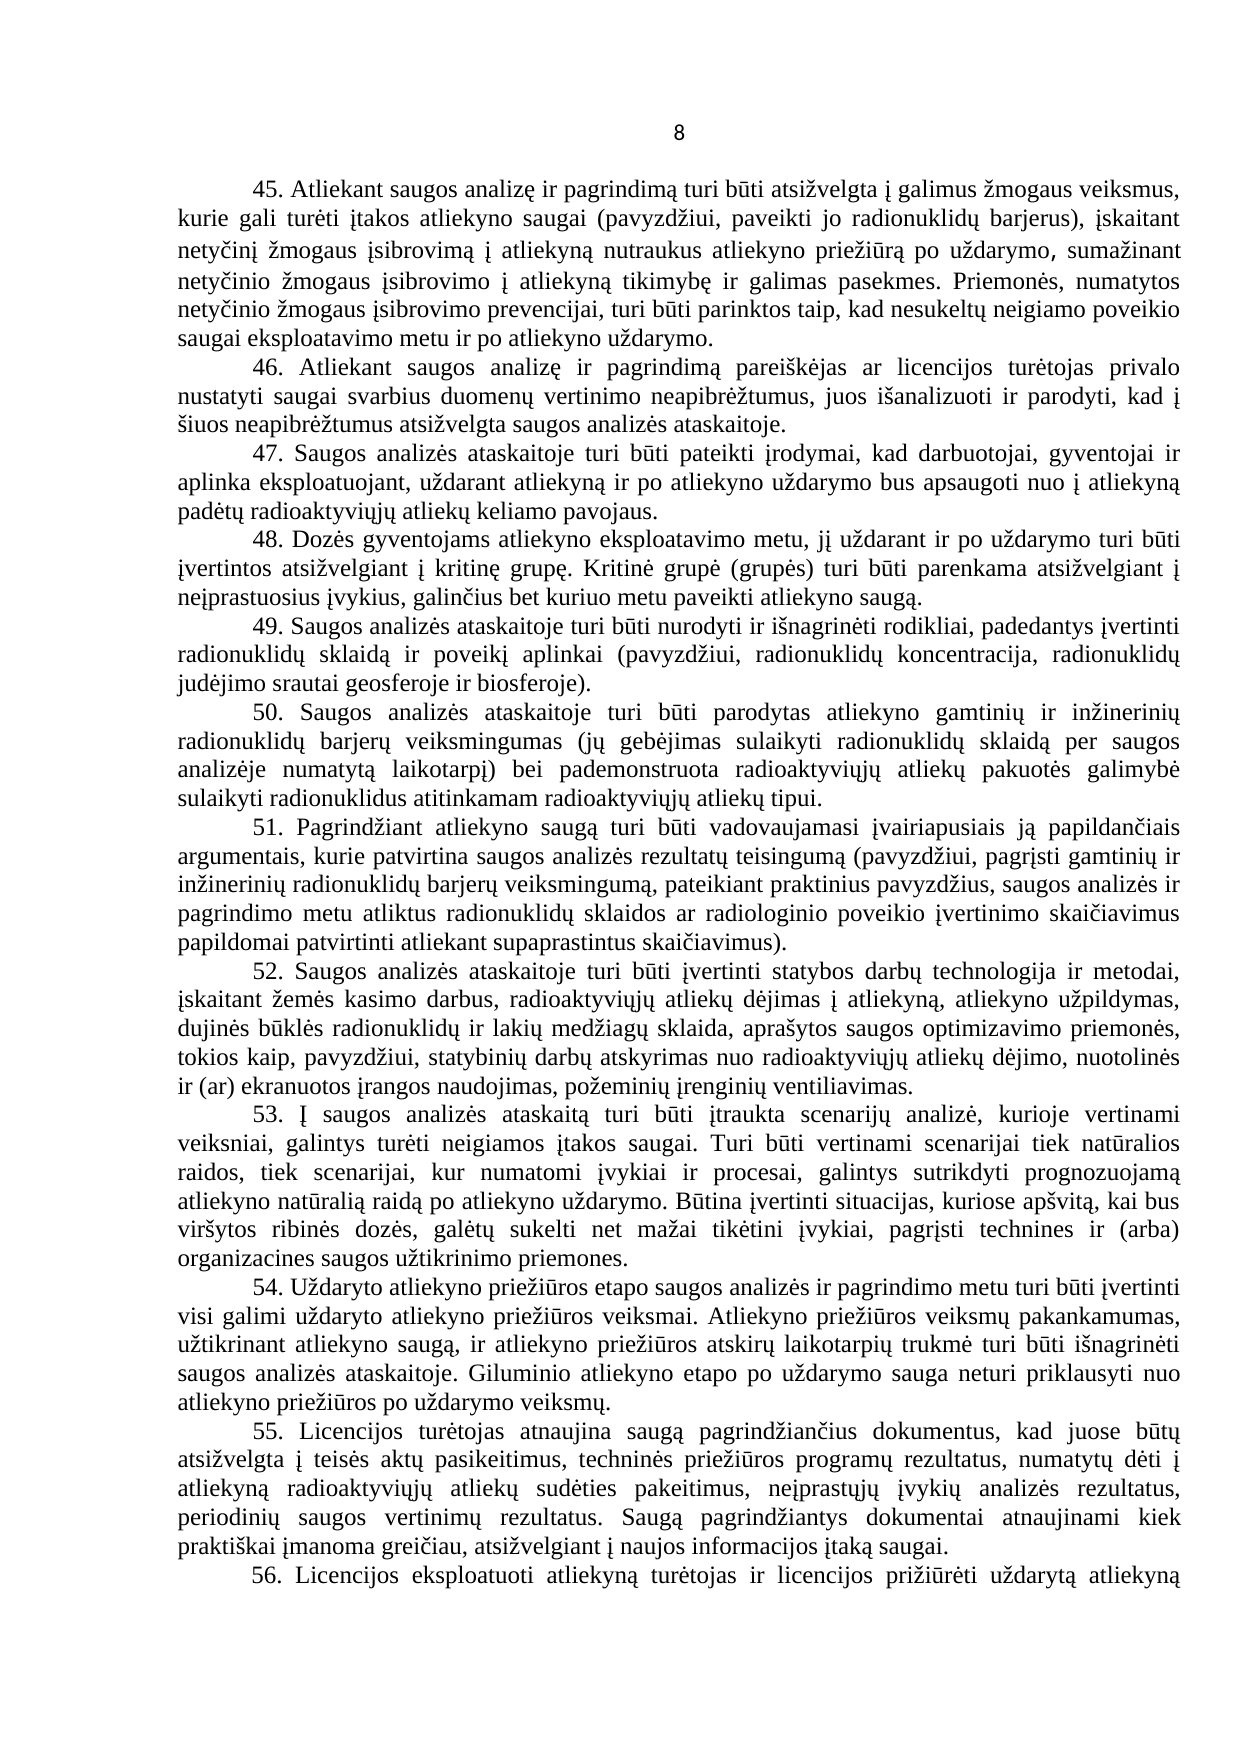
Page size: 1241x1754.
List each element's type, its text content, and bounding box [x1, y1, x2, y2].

text 52. Saugos analizės ataskaitoje turi būti įvertinti statybos darbų technologija ir metodai, įskaitant žemės kasimo darbus, radioaktyviųjų atliekų dėjimas į atliekyną, atliekyno užpildymas, dujinės būklės radionuklidų ir lakių medžiagų sklaida, aprašytos saugos optimizavimo priemonės, tokios kaip, pavyzdžiui, statybinių darbų atskyrimas nuo radioaktyviųjų atliekų dėjimo, nuotolinės ir (ar) ekranuotos įrangos naudojimas, požeminių įrenginių ventiliavimas. [177, 956, 1181, 1099]
text 56. Licencijos eksploatuoti atliekyną turėtojas ir licencijos prižiūrėti uždarytą atliekyną [177, 1560, 1181, 1589]
text 49. Saugos analizės ataskaitoje turi būti nurodyti ir išnagrinėti rodikliai, padedantys įvertinti radionuklidų sklaidą ir poveikį aplinkai (pavyzdžiui, radionuklidų koncentracija, radionuklidų judėjimo srautai geosferoje ir biosferoje). [177, 611, 1181, 697]
text 54. Uždaryto atliekyno priežiūros etapo saugos analizės ir pagrindimo metu turi būti įvertinti visi galimi uždaryto atliekyno priežiūros veiksmai. Atliekyno priežiūros veiksmų pakankamumas, užtikrinant atliekyno saugą, ir atliekyno priežiūros atskirų laikotarpių trukmė turi būti išnagrinėti saugos analizės ataskaitoje. Giluminio atliekyno etapo po uždarymo sauga neturi priklausyti nuo atliekyno priežiūros po uždarymo veiksmų. [177, 1272, 1181, 1416]
text 48. Dozės gyventojams atliekyno eksploatavimo metu, jį uždarant ir po uždarymo turi būti įvertintos atsižvelgiant į kritinę grupę. Kritinė grupė (grupės) turi būti parenkama atsižvelgiant į neįprastuosius įvykius, galinčius bet kuriuo metu paveikti atliekyno saugą. [177, 524, 1181, 611]
text 55. Licencijos turėtojas atnaujina saugą pagrindžiančius dokumentus, kad juose būtų atsižvelgta į teisės aktų pasikeitimus, techninės priežiūros programų rezultatus, numatytų dėti į atliekyną radioaktyviųjų atliekų sudėties pakeitimus, neįprastųjų įvykių analizės rezultatus, periodinių saugos vertinimų rezultatus. Saugą pagrindžiantys dokumentai atnaujinami kiek praktiškai įmanoma greičiau, atsižvelgiant į naujos informacijos įtaką saugai. [177, 1416, 1181, 1560]
text 47. Saugos analizės ataskaitoje turi būti pateikti įrodymai, kad darbuotojai, gyventojai ir aplinka eksploatuojant, uždarant atliekyną ir po atliekyno uždarymo bus apsaugoti nuo į atliekyną padėtų radioaktyviųjų atliekų keliamo pavojaus. [177, 438, 1181, 524]
text 53. Į saugos analizės ataskaitą turi būti įtraukta scenarijų analizė, kurioje vertinami veiksniai, galintys turėti neigiamos įtakos saugai. Turi būti vertinami scenarijai tiek natūralios raidos, tiek scenarijai, kur numatomi įvykiai ir procesai, galintys sutrikdyti prognozuojamą atliekyno natūralią raidą po atliekyno uždarymo. Būtina įvertinti situacijas, kuriose apšvitą, kai bus viršytos ribinės dozės, galėtų sukelti net mažai tikėtini įvykiai, pagrįsti technines ir (arba) organizacines saugos užtikrinimo priemones. [177, 1099, 1181, 1272]
text 51. Pagrindžiant atliekyno saugą turi būti vadovaujamasi įvairiapusiais ją papildančiais argumentais, kurie patvirtina saugos analizės rezultatų teisingumą (pavyzdžiui, pagrįsti gamtinių ir inžinerinių radionuklidų barjerų veiksmingumą, pateikiant praktinius pavyzdžius, saugos analizės ir pagrindimo metu atliktus radionuklidų sklaidos ar radiologinio poveikio įvertinimo skaičiavimus papildomai patvirtinti atliekant supaprastintus skaičiavimus). [177, 812, 1181, 956]
text 50. Saugos analizės ataskaitoje turi būti parodytas atliekyno gamtinių ir inžinerinių radionuklidų barjerų veiksmingumas (jų gebėjimas sulaikyti radionuklidų sklaidą per saugos analizėje numatytą laikotarpį) bei pademonstruota radioaktyviųjų atliekų pakuotės galimybė sulaikyti radionuklidus atitinkamam radioaktyviųjų atliekų tipui. [177, 697, 1181, 812]
text 45. Atliekant saugos analizę ir pagrindimą turi būti atsižvelgta į galimus žmogaus veiksmus, kurie gali turėti įtakos atliekyno saugai (pavyzdžiui, paveikti jo radionuklidų barjerus), įskaitant netyčinį žmogaus įsibrovimą į atliekyną nutraukus atliekyno priežiūrą po uždarymo, sumažinant netyčinio žmogaus įsibrovimo į atliekyną tikimybę ir galimas pasekmes. Priemonės, numatytos netyčinio žmogaus įsibrovimo prevencijai, turi būti parinktos taip, kad nesukeltų neigiamo poveikio saugai eksploatavimo metu ir po atliekyno uždarymo. [177, 174, 1181, 352]
text 46. Atliekant saugos analizę ir pagrindimą pareiškėjas ar licencijos turėtojas privalo nustatyti saugai svarbius duomenų vertinimo neapibrėžtumus, juos išanalizuoti ir parodyti, kad į šiuos neapibrėžtumus atsižvelgta saugos analizės ataskaitoje. [177, 352, 1181, 438]
